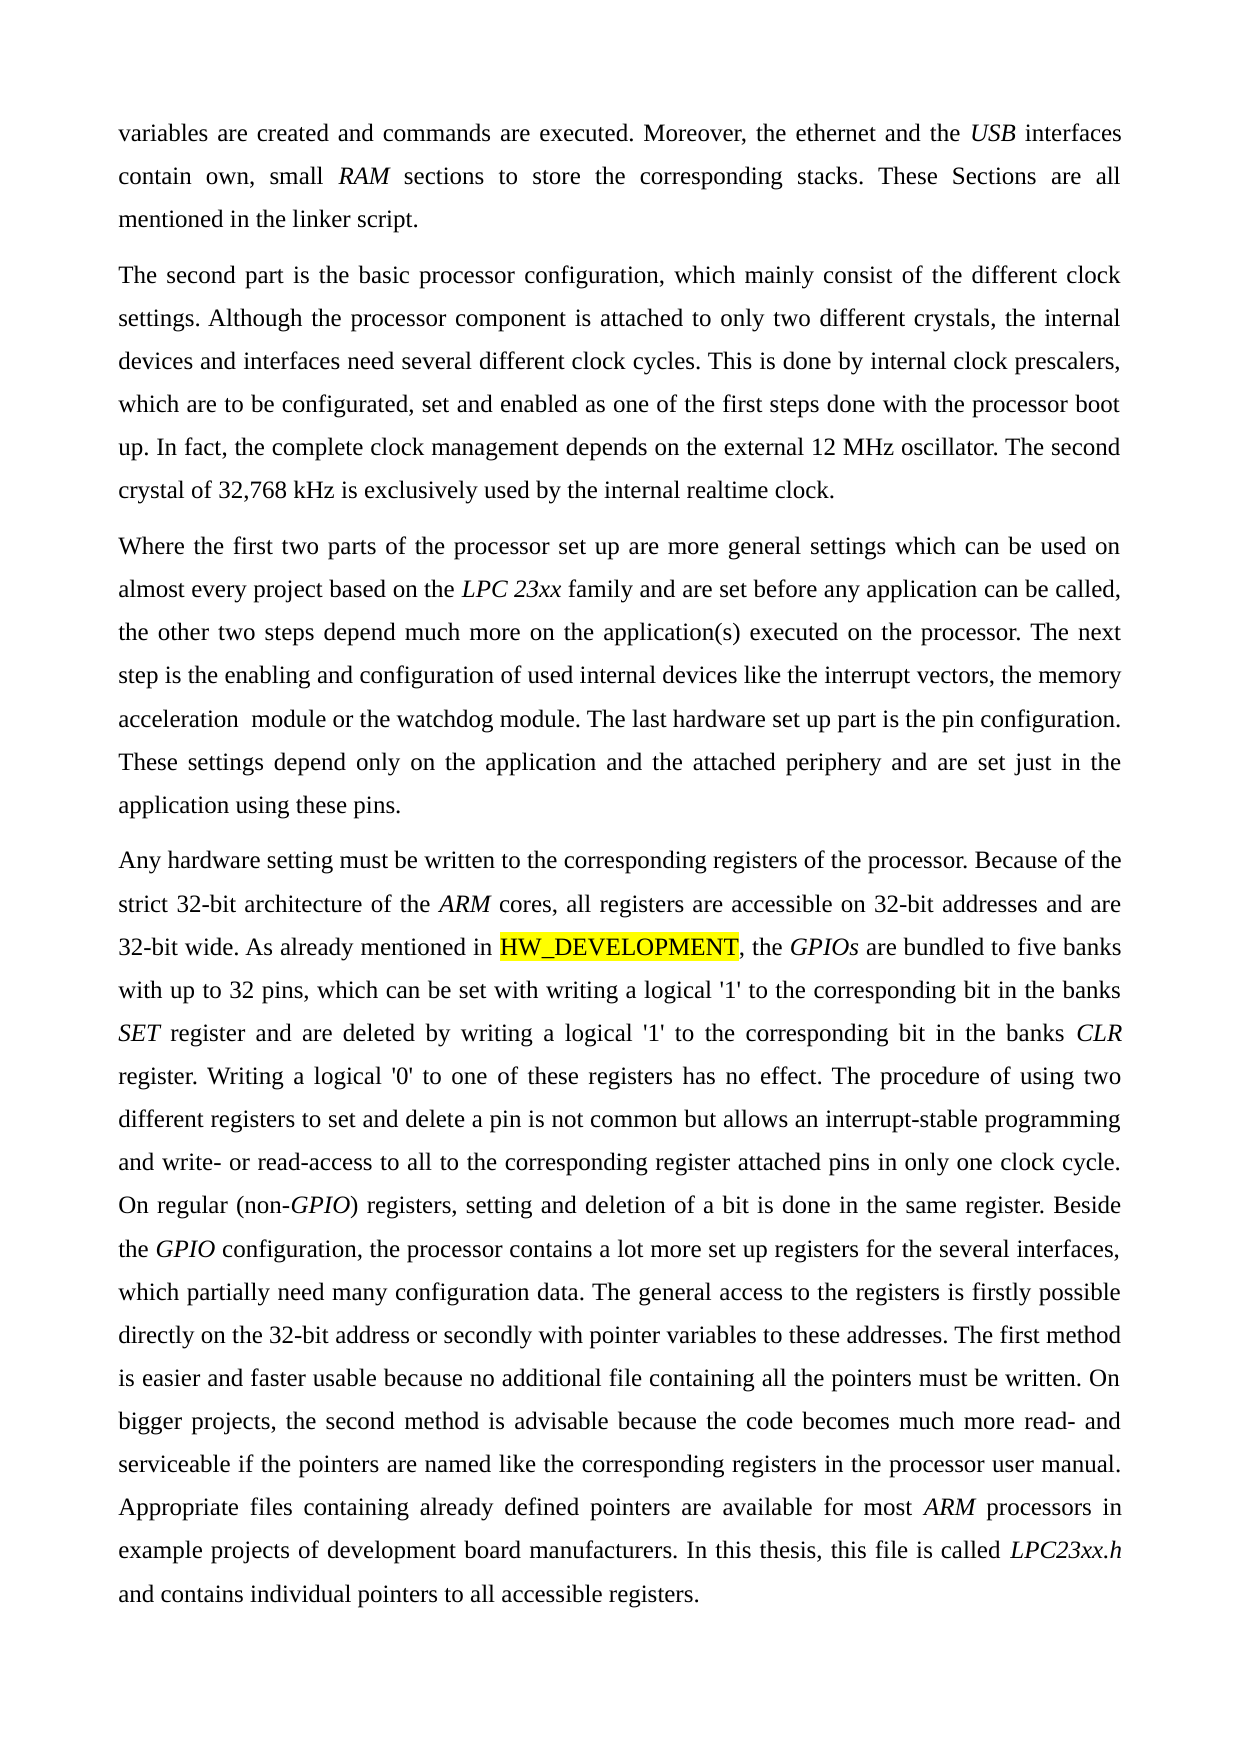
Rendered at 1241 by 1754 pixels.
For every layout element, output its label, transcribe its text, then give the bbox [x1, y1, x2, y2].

text Where the first two parts of the processor set up are more general settings which can be used on almost every project based on the LPC 23xx family and are set before any application can be called, the other two steps depend much more on the application(s) executed on the processor. The next step is the enabling and configuration of used internal devices like the interrupt vectors, the memory acceleration module or the watchdog module. The last hardware set up part is the pin configuration. These settings depend only on the application and the attached periphery and are set just in the application using these pins. [118, 531, 1122, 819]
text variables are created and commands are executed. Moreover, the ethernet and the USB interfaces contain own, small RAM sections to store the corresponding stacks. These Sections are all mentioned in the linker script. [118, 118, 1122, 233]
text Any hardware setting must be written to the corresponding registers of the processor. Because of the strict 32-bit architecture of the ARM cores, all registers are accessible on 32-bit addresses and are 32-bit wide. As already mentioned in HW_DEVELOPMENT, the GPIOs are bundled to five banks with up to 32 pins, which can be set with writing a logical '1' to the corresponding bit in the banks SET register and are deleted by writing a logical '1' to the corresponding bit in the banks CLR register. Writing a logical '0' to one of these registers has no effect. The procedure of using two different registers to set and delete a pin is not common but allows an interrupt-stable programming and write- or read-access to all to the corresponding register attached pins in only one clock cycle. On regular (non-GPIO) registers, setting and deletion of a bit is done in the same register. Beside the GPIO configuration, the processor contains a lot more set up registers for the several interfaces, which partially need many configuration data. The general access to the registers is firstly possible directly on the 32-bit address or secondly with pointer variables to these addresses. The first method is easier and faster usable because no additional file containing all the pointers must be written. On bigger projects, the second method is advisable because the code becomes much more read- and serviceable if the pointers are named like the corresponding registers in the processor user manual. Appropriate files containing already defined pointers are available for most ARM processors in example projects of development board manufacturers. In this thesis, this file is called LPC23xx.h and contains individual pointers to all accessible registers. [118, 846, 1122, 1607]
text The second part is the basic processor configuration, which mainly consist of the different clock settings. Although the processor component is attached to only two different crystals, the internal devices and interfaces need several different clock cycles. This is done by internal clock prescalers, which are to be configurated, set and enabled as one of the first steps done with the processor boot up. In fact, the complete clock management depends on the external 12 MHz oscillator. The second crystal of 32,768 kHz is exclusively used by the internal realtime clock. [118, 260, 1122, 504]
